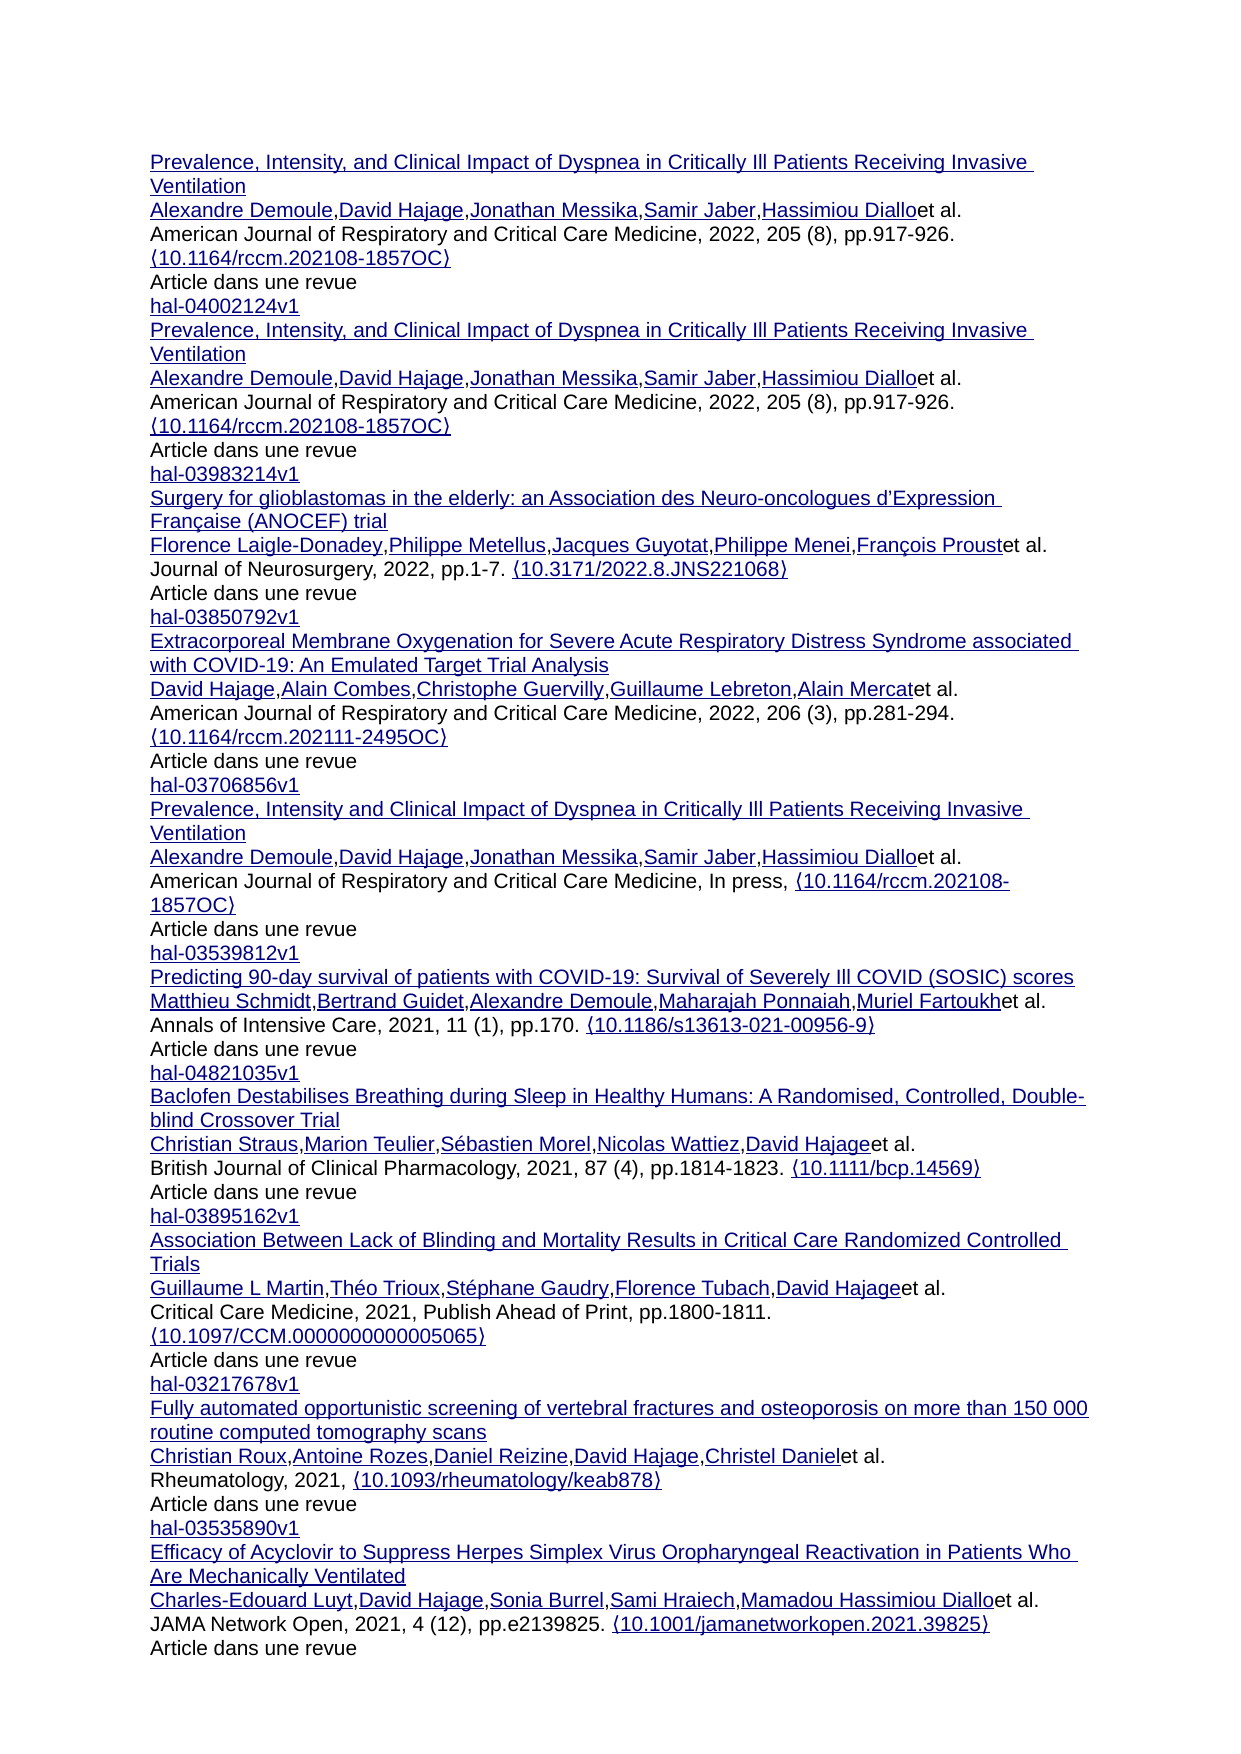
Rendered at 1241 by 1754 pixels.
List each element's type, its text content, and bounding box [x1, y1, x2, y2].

table_cell Prevalence, Intensity, and Clinical Impact of Dyspnea in Critically Ill Patients Receiving Invasive Ventilation Alexandre Demoule,David Hajage,Jonathan Messika,Samir Jaber,Hassimiou Dialloet al. American Journal of Respiratory and Critical Care Medicine, 2022, 205 (8), pp.917-926. ⟨10.1164/rccm.202108-1857OC⟩ Article dans une revue hal-04002124v1 [150, 150, 1090, 318]
table_cell Extracorporeal Membrane Oxygenation for Severe Acute Respiratory Distress Syndrome associated with COVID-19: An Emulated Target Trial Analysis David Hajage,Alain Combes,Christophe Guervilly,Guillaume Lebreton,Alain Mercatet al. American Journal of Respiratory and Critical Care Medicine, 2022, 206 (3), pp.281-294. ⟨10.1164/rccm.202111-2495OC⟩ Article dans une revue hal-03706856v1 [150, 629, 1090, 797]
table_cell Association Between Lack of Blinding and Mortality Results in Critical Care Randomized Controlled Trials Guillaume L Martin,Théo Trioux,Stéphane Gaudry,Florence Tubach,David Hajageet al. Critical Care Medicine, 2021, Publish Ahead of Print, pp.1800-1811. ⟨10.1097/CCM.0000000000005065⟩ Article dans une revue hal-03217678v1 [150, 1228, 1090, 1396]
table_cell Prevalence, Intensity and Clinical Impact of Dyspnea in Critically Ill Patients Receiving Invasive Ventilation Alexandre Demoule,David Hajage,Jonathan Messika,Samir Jaber,Hassimiou Dialloet al. American Journal of Respiratory and Critical Care Medicine, In press, ⟨10.1164/rccm.202108-1857OC⟩ Article dans une revue hal-03539812v1 [150, 797, 1090, 964]
table_cell Fully automated opportunistic screening of vertebral fractures and osteoporosis on more than 150 000 routine computed tomography scans Christian Roux,Antoine Rozes,Daniel Reizine,David Hajage,Christel Danielet al. Rheumatology, 2021, ⟨10.1093/rheumatology/keab878⟩ Article dans une revue hal-03535890v1 [150, 1396, 1090, 1539]
table_cell Baclofen Destabilises Breathing during Sleep in Healthy Humans: A Randomised, Controlled, Double-blind Crossover Trial Christian Straus,Marion Teulier,Sébastien Morel,Nicolas Wattiez,David Hajageet al. British Journal of Clinical Pharmacology, 2021, 87 (4), pp.1814-1823. ⟨10.1111/bcp.14569⟩ Article dans une revue hal-03895162v1 [150, 1084, 1090, 1228]
table_cell Efficacy of Acyclovir to Suppress Herpes Simplex Virus Oropharyngeal Reactivation in Patients Who Are Mechanically Ventilated Charles-Edouard Luyt,David Hajage,Sonia Burrel,Sami Hraiech,Mamadou Hassimiou Dialloet al. JAMA Network Open, 2021, 4 (12), pp.e2139825. ⟨10.1001/jamanetworkopen.2021.39825⟩ Article dans une revue [150, 1540, 1090, 1659]
table_cell Surgery for glioblastomas in the elderly: an Association des Neuro-oncologues d’Expression Française (ANOCEF) trial Florence Laigle-Donadey,Philippe Metellus,Jacques Guyotat,Philippe Menei,François Proustet al. Journal of Neurosurgery, 2022, pp.1-7. ⟨10.3171/2022.8.JNS221068⟩ Article dans une revue hal-03850792v1 [150, 485, 1090, 629]
table_cell Prevalence, Intensity, and Clinical Impact of Dyspnea in Critically Ill Patients Receiving Invasive Ventilation Alexandre Demoule,David Hajage,Jonathan Messika,Samir Jaber,Hassimiou Dialloet al. American Journal of Respiratory and Critical Care Medicine, 2022, 205 (8), pp.917-926. ⟨10.1164/rccm.202108-1857OC⟩ Article dans une revue hal-03983214v1 [150, 318, 1090, 485]
table_cell Predicting 90-day survival of patients with COVID-19: Survival of Severely Ill COVID (SOSIC) scores Matthieu Schmidt,Bertrand Guidet,Alexandre Demoule,Maharajah Ponnaiah,Muriel Fartoukhet al. Annals of Intensive Care, 2021, 11 (1), pp.170. ⟨10.1186/s13613-021-00956-9⟩ Article dans une revue hal-04821035v1 [150, 965, 1090, 1084]
